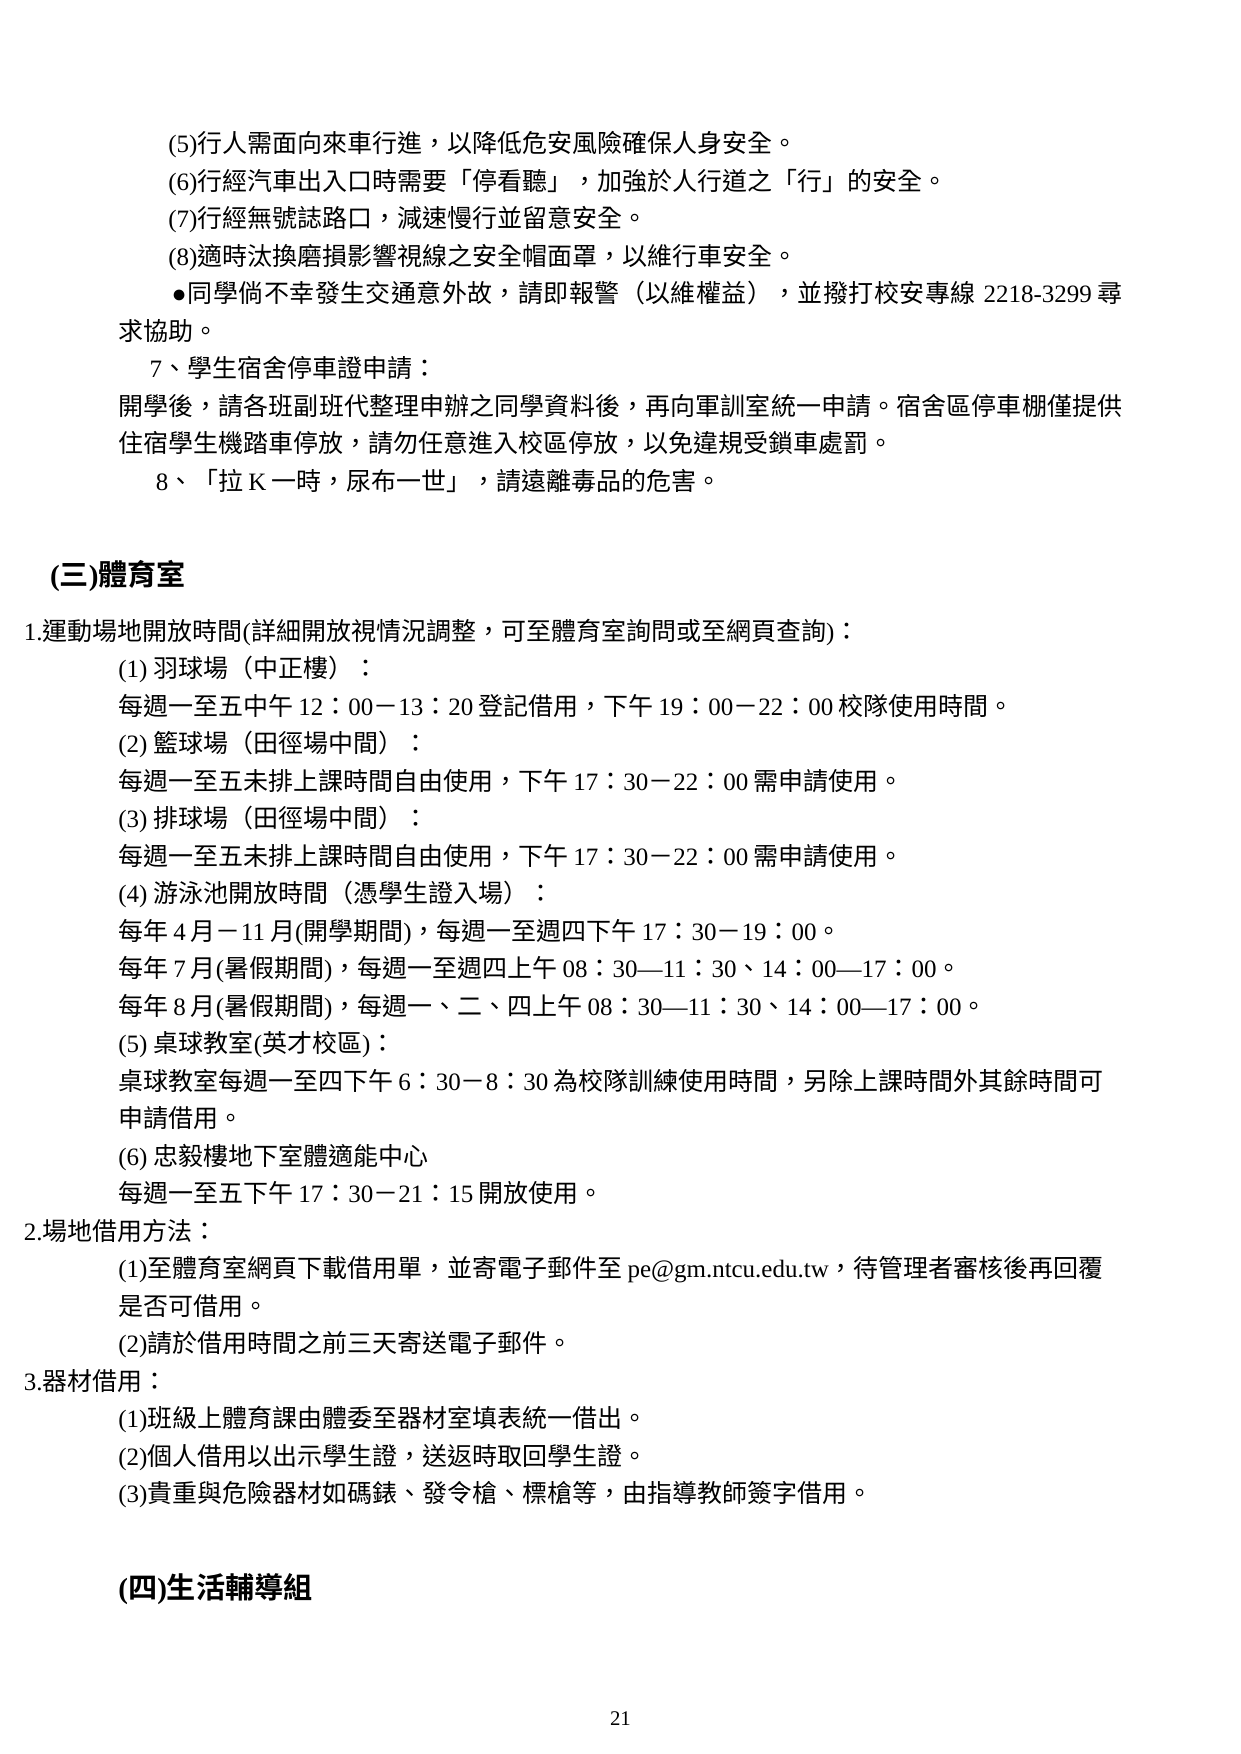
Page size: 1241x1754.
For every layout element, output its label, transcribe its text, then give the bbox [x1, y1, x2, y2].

text 每年8月(暑假期間)，每週一、二、四上午08：30—11：30、14：00—17：00。 [118, 985, 1122, 1023]
text 每週一至五未排上課時間自由使用，下午17：30－22：00需申請使用。 [118, 760, 1122, 798]
text 每週一至五未排上課時間自由使用，下午17：30－22：00需申請使用。 [118, 835, 1122, 873]
text (1)班級上體育課由體委至器材室填表統一借出。 [118, 1398, 1122, 1435]
text 桌球教室每週一至四下午6：30－8：30為校隊訓練使用時間，另除上課時間外其餘時間可申請借用。 [118, 1060, 1122, 1135]
text (三)體育室 [42, 535, 1122, 610]
text (4) 游泳池開放時間（憑學生證入場）： [118, 873, 1122, 910]
text 3.器材借用： [24, 1360, 1122, 1398]
text (3) 排球場（田徑場中間）： [118, 798, 1122, 835]
text (2) 籃球場（田徑場中間）： [118, 723, 1122, 760]
text (1)至體育室網頁下載借用單，並寄電子郵件至pe@gm.ntcu.edu.tw，待管理者審核後再回覆是否可借用。 [118, 1248, 1122, 1323]
text (6) 忠毅樓地下室體適能中心 [118, 1135, 1122, 1173]
text 每年4月－11月(開學期間)，每週一至週四下午17：30－19：00。 [118, 910, 1122, 948]
text (1) 羽球場（中正樓）： [118, 648, 1122, 685]
text 8、「拉K一時，尿布一世」，請遠離毒品的危害。 [118, 460, 1122, 498]
text 1.運動場地開放時間(詳細開放視情況調整，可至體育室詢問或至網頁查詢)： [24, 610, 1122, 648]
text (3)貴重與危險器材如碼錶、發令槍、標槍等，由指導教師簽字借用。 [118, 1473, 1122, 1510]
text ●同學倘不幸發生交通意外故，請即報警（以維權益），並撥打校安專線2218-3299尋求協助。 [118, 273, 1122, 348]
text (8)適時汰換磨損影響視線之安全帽面罩，以維行車安全。 [118, 235, 1122, 273]
text (7)行經無號誌路口，減速慢行並留意安全。 [118, 198, 1122, 235]
text 7、學生宿舍停車證申請： [118, 348, 1122, 385]
text 每週一至五中午12：00－13：20登記借用，下午19：00－22：00校隊使用時間。 [118, 685, 1122, 723]
text 每週一至五下午17：30－21：15開放使用。 [118, 1173, 1122, 1210]
text (2)請於借用時間之前三天寄送電子郵件。 [118, 1323, 1122, 1360]
text (5) 桌球教室(英才校區)： [118, 1023, 1122, 1060]
text 2.場地借用方法： [24, 1210, 1122, 1248]
text (5)行人需面向來車行進，以降低危安風險確保人身安全。 [118, 123, 1122, 160]
text 每年7月(暑假期間)，每週一至週四上午08：30—11：30、14：00—17：00。 [118, 948, 1122, 985]
text (四)生活輔導組 [118, 1548, 1122, 1623]
text (6)行經汽車出入口時需要「停看聽」，加強於人行道之「行」的安全。 [118, 160, 1122, 198]
text 開學後，請各班副班代整理申辦之同學資料後，再向軍訓室統一申請。宿舍區停車棚僅提供住宿學生機踏車停放，請勿任意進入校區停放，以免違規受鎖車處罰。 [118, 385, 1122, 460]
text (2)個人借用以出示學生證，送返時取回學生證。 [118, 1435, 1122, 1473]
